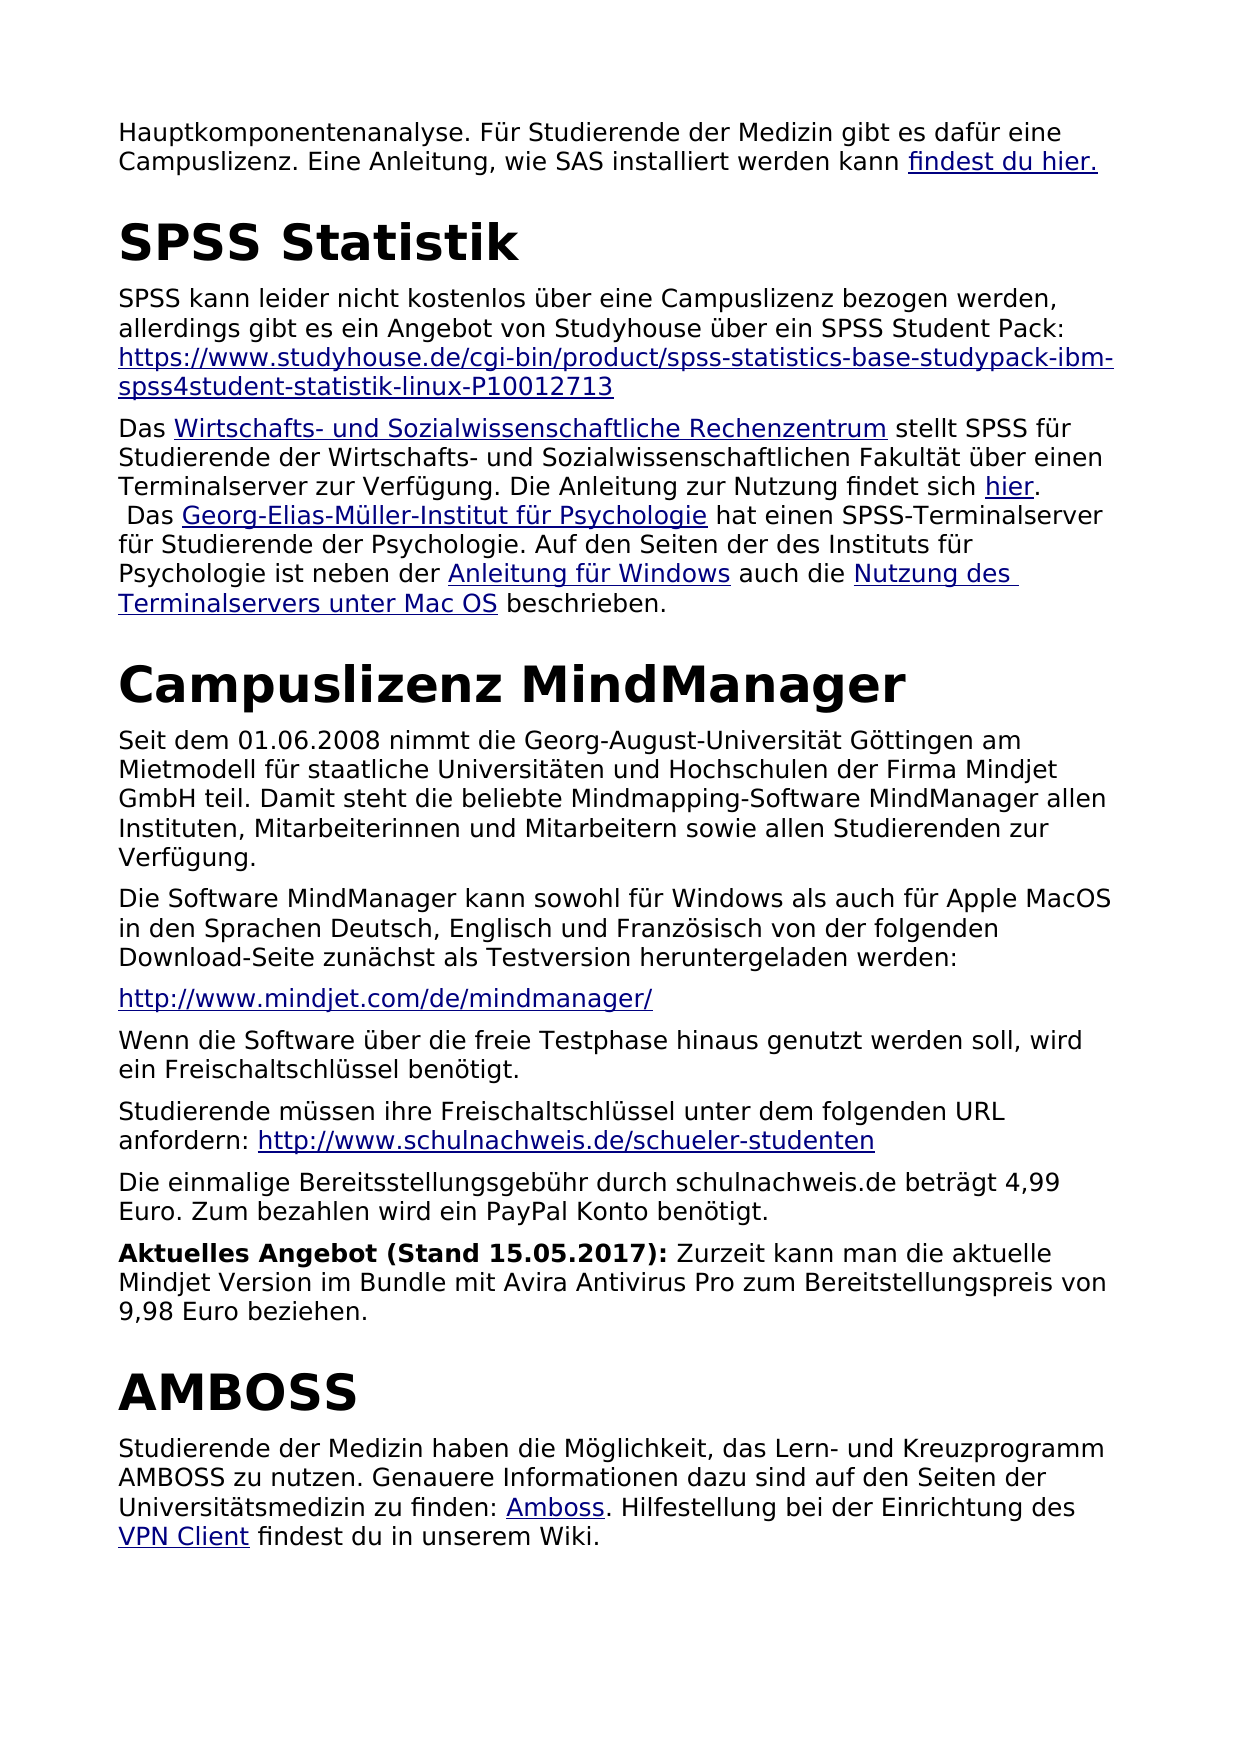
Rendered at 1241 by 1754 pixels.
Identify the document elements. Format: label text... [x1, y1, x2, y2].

subtitle Campuslizenz MindManager [118, 656, 1122, 714]
text Das Wirtschafts- und Sozialwissenschaftliche Rechenzentrum stellt SPSS für Studierende der Wirtschafts- und Sozialwissenschaftlichen Fakultät über einen Terminalserver zur Verfügung. Die Anleitung zur Nutzung findet sich hier. Das Georg-Elias-Müller-Institut für Psychologie hat einen SPSS-Terminalserver für Studierende der Psychologie. Auf den Seiten der des Instituts für Psychologie ist neben der Anleitung für Windows auch die Nutzung des Terminalservers unter Mac OS beschrieben. [118, 414, 1122, 618]
text Seit dem 01.06.2008 nimmt die Georg-August-Universität Göttingen am Mietmodell für staatliche Universitäten und Hochschulen der Firma Mindjet GmbH teil. Damit steht die beliebte Mindmapping-Software MindManager allen Instituten, Mitarbeiterinnen und Mitarbeitern sowie allen Studierenden zur Verfügung. [118, 726, 1122, 872]
text http://www.mindjet.com/de/mindmanager/ [118, 984, 1122, 1014]
text Die einmalige Bereitsstellungsgebühr durch schulnachweis.de beträgt 4,99 Euro. Zum bezahlen wird ein PayPal Konto benötigt. [118, 1168, 1122, 1226]
subtitle AMBOSS [118, 1364, 1122, 1422]
text Studierende müssen ihre Freischaltschlüssel unter dem folgenden URL anfordern: http://www.schulnachweis.de/schueler-studenten [118, 1097, 1122, 1155]
text Wenn die Software über die freie Testphase hinaus genutzt werden soll, wird ein Freischaltschlüssel benötigt. [118, 1026, 1122, 1084]
text SPSS kann leider nicht kostenlos über eine Campuslizenz bezogen werden, allerdings gibt es ein Angebot von Studyhouse über ein SPSS Student Pack: https://www.studyhouse.de/cgi-bin/product/spss-statistics-base-studypack-ibm-spss4student-statistik-linux-P10012713 [118, 285, 1122, 401]
text Hauptkomponentenanalyse. Für Studierende der Medizin gibt es dafür eine Campuslizenz. Eine Anleitung, wie SAS installiert werden kann findest du hier. [118, 118, 1122, 176]
text Studierende der Medizin haben die Möglichkeit, das Lern- und Kreuzprogramm AMBOSS zu nutzen. Genauere Informationen dazu sind auf den Seiten der Universitätsmedizin zu finden: Amboss. Hilfestellung bei der Einrichtung des VPN Client findest du in unserem Wiki. [118, 1434, 1122, 1551]
text Aktuelles Angebot (Stand 15.05.2017): Zurzeit kann man die aktuelle Mindjet Version im Bundle mit Avira Antivirus Pro zum Bereitstellungspreis von 9,98 Euro beziehen. [118, 1239, 1122, 1326]
text Die Software MindManager kann sowohl für Windows als auch für Apple MacOS in den Sprachen Deutsch, Englisch und Französisch von der folgenden Download-Seite zunächst als Testversion heruntergeladen werden: [118, 884, 1122, 972]
subtitle SPSS Statistik [118, 214, 1122, 272]
